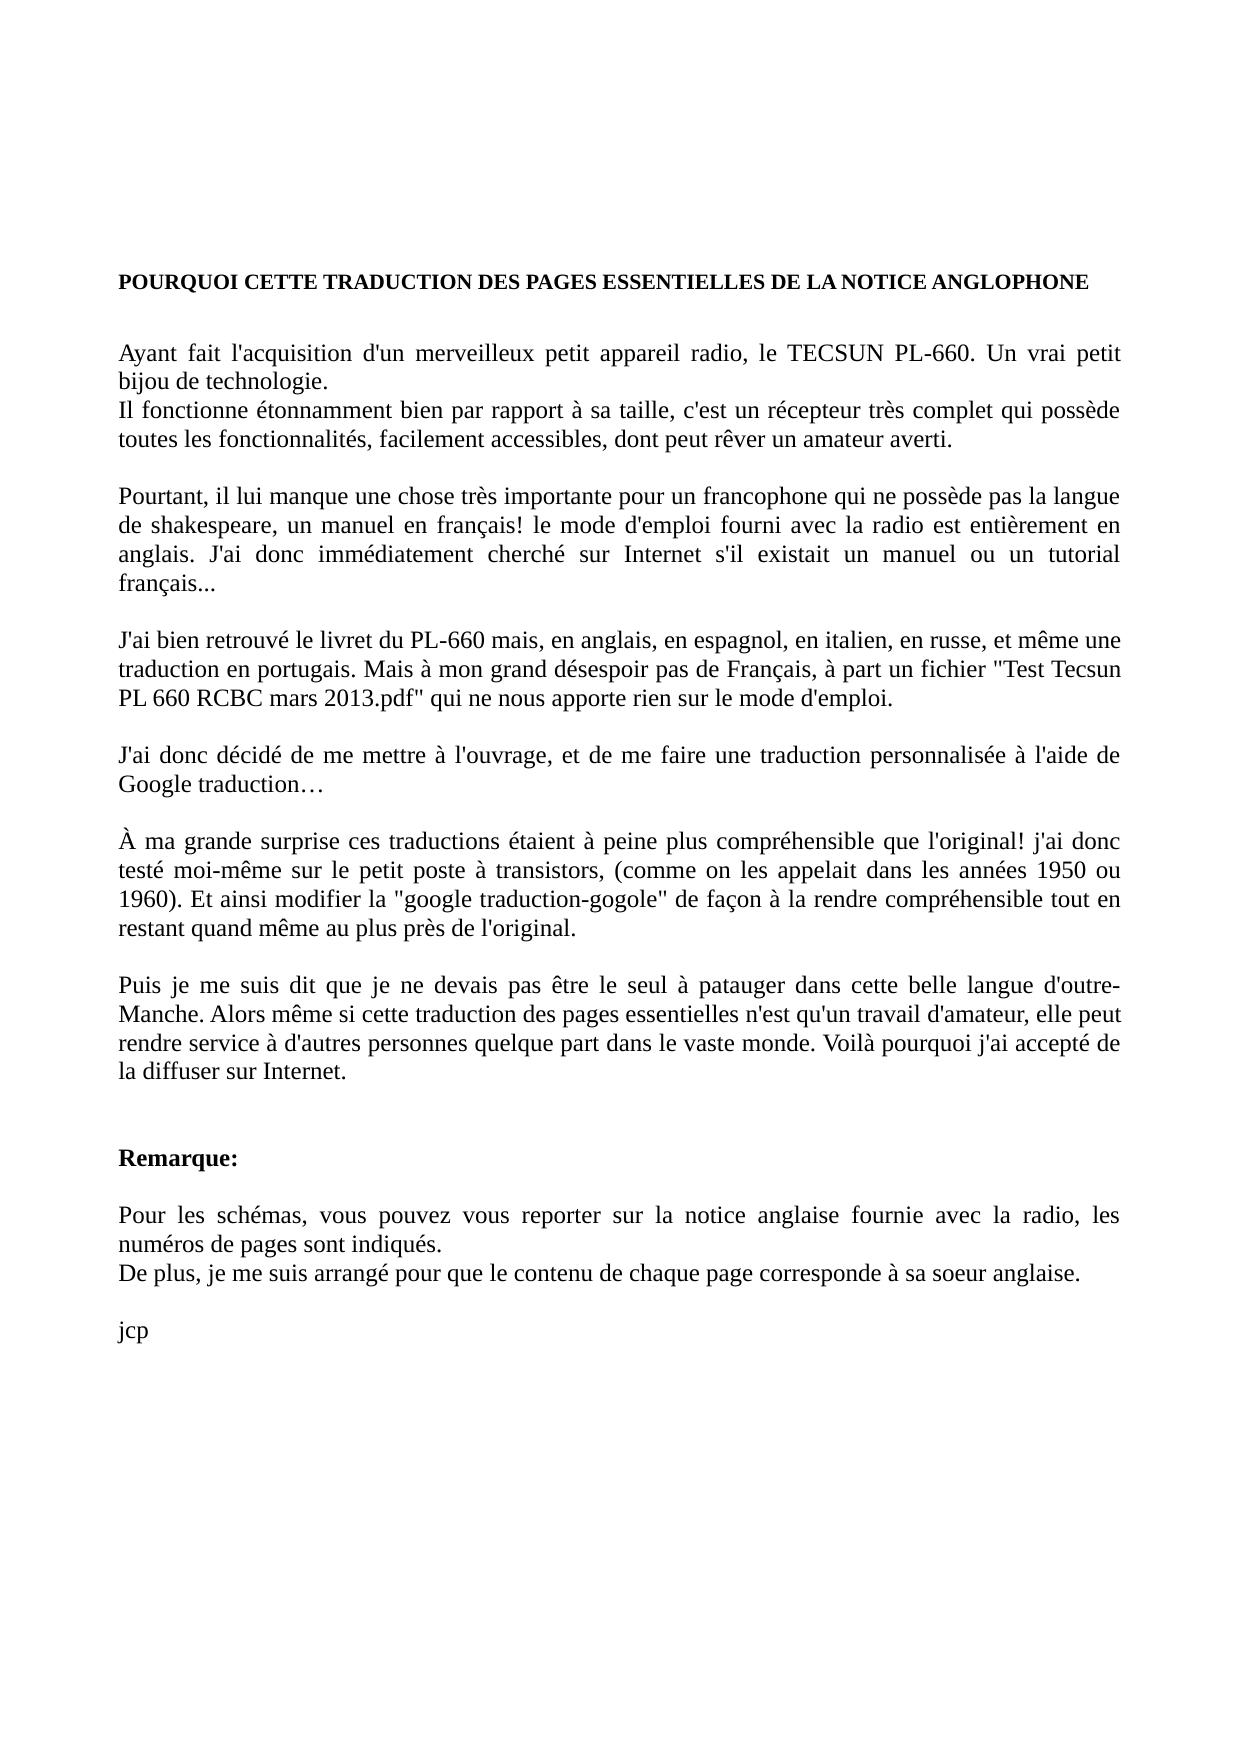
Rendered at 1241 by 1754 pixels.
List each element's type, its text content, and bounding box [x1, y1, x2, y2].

text Ayant fait l'acquisition d'un merveilleux petit appareil radio, le TECSUN PL-660. Un vrai petit bijou de technologie. [118, 338, 1122, 395]
text Pour les schémas, vous pouvez vous reporter sur la notice anglaise fournie avec la radio, les numéros de pages sont indiqués. [118, 1200, 1122, 1258]
text Il fonctionne étonnamment bien par rapport à sa taille, c'est un récepteur très complet qui possède toutes les fonctionnalités, facilement accessibles, dont peut rêver un amateur averti. [118, 395, 1122, 453]
text J'ai bien retrouvé le livret du PL-660 mais, en anglais, en espagnol, en italien, en russe, et même une traduction en portugais. Mais à mon grand désespoir pas de Français, à part un fichier "Test Tecsun PL 660 RCBC mars 2013.pdf" qui ne nous apporte rien sur le mode d'emploi. [118, 625, 1122, 711]
text Remarque: [118, 1143, 1122, 1171]
text Pourtant, il lui manque une chose très importante pour un francophone qui ne possède pas la langue de shakespeare, un manuel en français! le mode d'emploi fourni avec la radio est entièrement en anglais. J'ai donc immédiatement cherché sur Internet s'il existait un manuel ou un tutorial français... [118, 481, 1122, 596]
text POURQUOI CETTE TRADUCTION DES PAGES ESSENTIELLES DE LA NOTICE ANGLOPHONE [118, 269, 1122, 294]
text J'ai donc décidé de me mettre à l'ouvrage, et de me faire une traduction personnalisée à l'aide de Google traduction… [118, 740, 1122, 798]
text jcp [118, 1315, 1122, 1344]
text De plus, je me suis arrangé pour que le contenu de chaque page corresponde à sa soeur anglaise. [118, 1258, 1122, 1286]
text À ma grande surprise ces traductions étaient à peine plus compréhensible que l'original! j'ai donc testé moi-même sur le petit poste à transistors, (comme on les appelait dans les années 1950 ou 1960). Et ainsi modifier la "google traduction-gogole" de façon à la rendre compréhensible tout en restant quand même au plus près de l'original. [118, 826, 1122, 941]
text Puis je me suis dit que je ne devais pas être le seul à patauger dans cette belle langue d'outre-Manche. Alors même si cette traduction des pages essentielles n'est qu'un travail d'amateur, elle peut rendre service à d'autres personnes quelque part dans le vaste monde. Voilà pourquoi j'ai accepté de la diffuser sur Internet. [118, 970, 1122, 1085]
